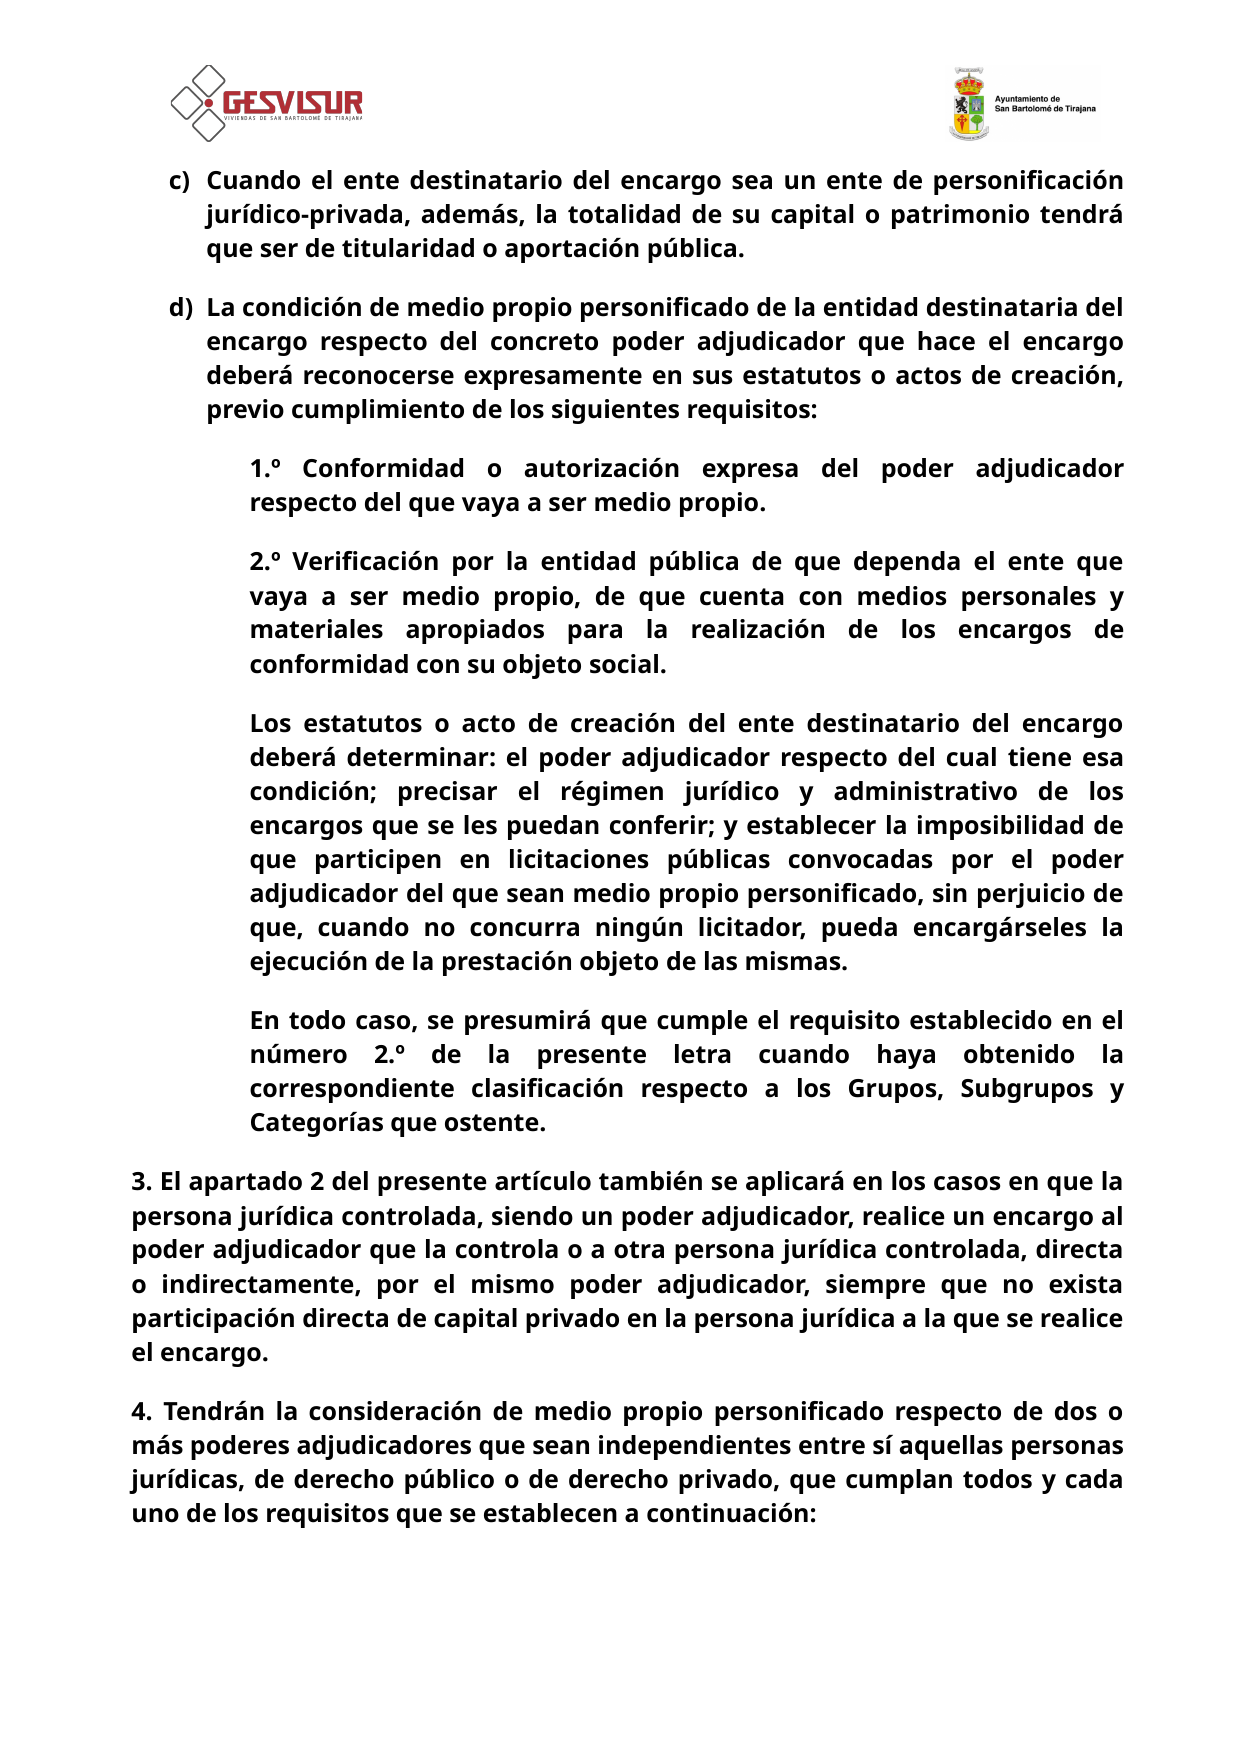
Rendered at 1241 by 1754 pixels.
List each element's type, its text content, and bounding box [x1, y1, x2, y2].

text 3. El apartado 2 del presente artículo también se aplicará en los casos en que la persona jurídica controlada, siendo un poder adjudicador, realice un encargo al poder adjudicador que la controla o a otra persona jurídica controlada, directa o indirectamente, por el mismo poder adjudicador, siempre que no exista participación directa de capital privado en la persona jurídica a la que se realice el encargo. [131, 1164, 1125, 1368]
text 4. Tendrán la consideración de medio propio personificado respecto de dos o más poderes adjudicadores que sean independientes entre sí aquellas personas jurídicas, de derecho público o de derecho privado, que cumplan todos y cada uno de los requisitos que se establecen a continuación: [131, 1393, 1125, 1530]
text 1.º Conformidad o autorización expresa del poder adjudicador respecto del que vaya a ser medio propio. [249, 451, 1125, 519]
text Los estatutos o acto de creación del ente destinatario del encargo deberá determinar: el poder adjudicador respecto del cual tiene esa condición; precisar el régimen jurídico y administrativo de los encargos que se les puedan conferir; y establecer la imposibilidad de que participen en licitaciones públicas convocadas por el poder adjudicador del que sean medio propio personificado, sin perjuicio de que, cuando no concurra ningún licitador, pueda encargárseles la ejecución de la prestación objeto de las mismas. [249, 705, 1125, 978]
text 2.º Verificación por la entidad pública de que dependa el ente que vaya a ser medio propio, de que cuenta con medios personales y materiales apropiados para la realización de los encargos de conformidad con su objeto social. [249, 544, 1125, 680]
list Cuando el ente destinatario del encargo sea un ente de personificación jurídico-privada, además, la totalidad de su capital o patrimonio tendrá que ser de titularidad o aportación pública. [169, 162, 1125, 265]
list La condición de medio propio personificado de la entidad destinataria del encargo respecto del concreto poder adjudicador que hace el encargo deberá reconocerse expresamente en sus estatutos o actos de creación, previo cumplimiento de los siguientes requisitos: [169, 290, 1125, 426]
text En todo caso, se presumirá que cumple el requisito establecido en el número 2.º de la presente letra cuando haya obtenido la correspondiente clasificación respecto a los Grupos, Subgrupos y Categorías que ostente. [249, 1003, 1125, 1139]
